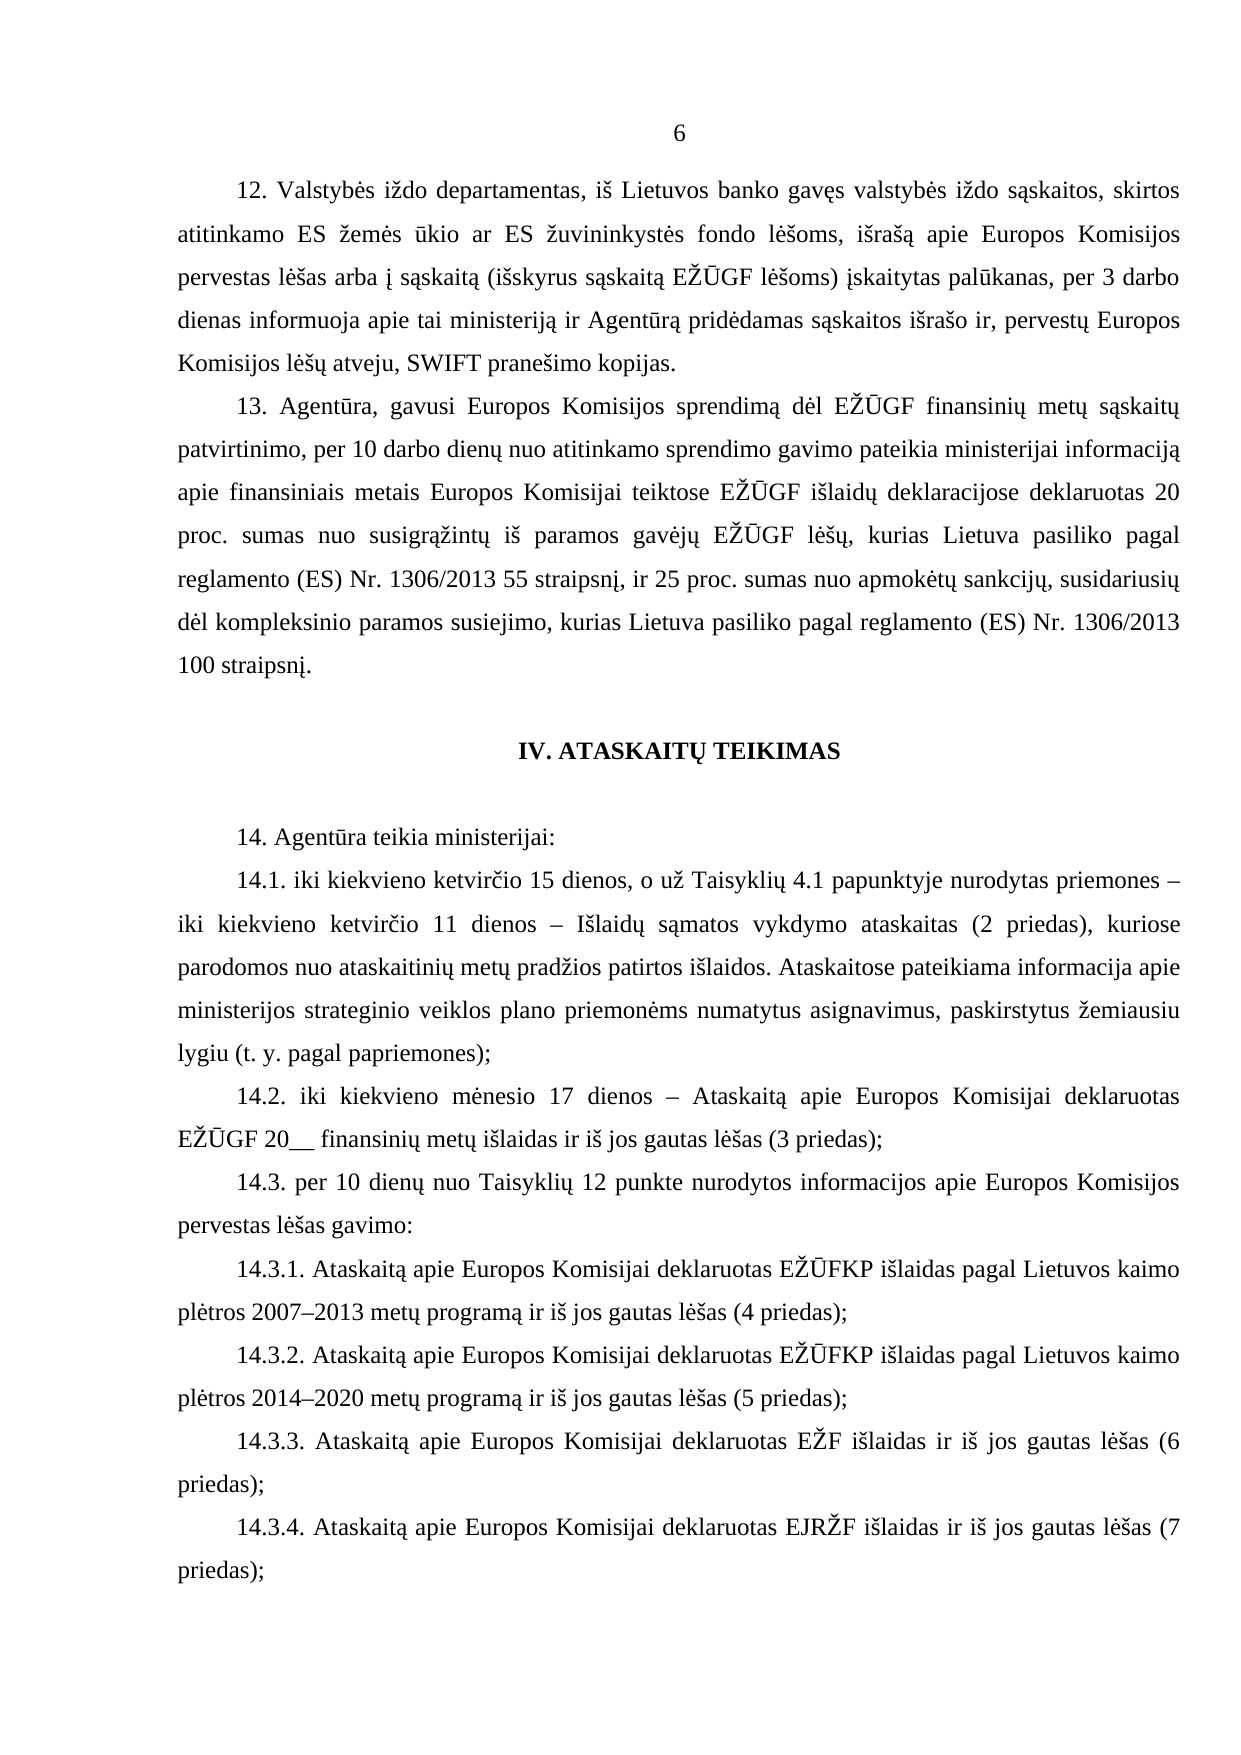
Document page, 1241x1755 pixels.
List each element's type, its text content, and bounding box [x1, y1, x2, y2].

text 12. Valstybės iždo departamentas, iš Lietuvos banko gavęs valstybės iždo sąskaitos, skirtos atitinkamo ES žemės ūkio ar ES žuvininkystės fondo lėšoms, išrašą apie Europos Komisijos pervestas lėšas arba į sąskaitą (išskyrus sąskaitą EŽŪGF lėšoms) įskaitytas palūkanas, per 3 darbo dienas informuoja apie tai ministeriją ir Agentūrą pridėdamas sąskaitos išrašo ir, pervestų Europos Komisijos lėšų atveju, SWIFT pranešimo kopijas. [177, 176, 1181, 377]
text 14.2. iki kiekvieno mėnesio 17 dienos – Ataskaitą apie Europos Komisijai deklaruotas EŽŪGF 20__ finansinių metų išlaidas ir iš jos gautas lėšas (3 priedas); [177, 1081, 1181, 1153]
text 14. Agentūra teikia ministerijai: [177, 822, 1181, 851]
text 14.1. iki kiekvieno ketvirčio 15 dienos, o už Taisyklių 4.1 papunktyje nurodytas priemones – iki kiekvieno ketvirčio 11 dienos – Išlaidų sąmatos vykdymo ataskaitas (2 priedas), kuriose parodomos nuo ataskaitinių metų pradžios patirtos išlaidos. Ataskaitose pateikiama informacija apie ministerijos strateginio veiklos plano priemonėms numatytus asignavimus, paskirstytus žemiausiu lygiu (t. y. pagal papriemones); [177, 866, 1181, 1067]
text 14.3.3. Ataskaitą apie Europos Komisijai deklaruotas EŽF išlaidas ir iš jos gautas lėšas (6 priedas); [177, 1426, 1181, 1498]
text 14.3.1. Ataskaitą apie Europos Komisijai deklaruotas EŽŪFKP išlaidas pagal Lietuvos kaimo plėtros 2007–2013 metų programą ir iš jos gautas lėšas (4 priedas); [177, 1254, 1181, 1326]
text 14.3.4. Ataskaitą apie Europos Komisijai deklaruotas EJRŽF išlaidas ir iš jos gautas lėšas (7 priedas); [177, 1512, 1181, 1584]
text IV. ATASKAITŲ TEIKIMAS [177, 736, 1181, 765]
text 14.3. per 10 dienų nuo Taisyklių 12 punkte nurodytos informacijos apie Europos Komisijos pervestas lėšas gavimo: [177, 1167, 1181, 1239]
text 14.3.2. Ataskaitą apie Europos Komisijai deklaruotas EŽŪFKP išlaidas pagal Lietuvos kaimo plėtros 2014–2020 metų programą ir iš jos gautas lėšas (5 priedas); [177, 1340, 1181, 1412]
text 13. Agentūra, gavusi Europos Komisijos sprendimą dėl EŽŪGF finansinių metų sąskaitų patvirtinimo, per 10 darbo dienų nuo atitinkamo sprendimo gavimo pateikia ministerijai informaciją apie finansiniais metais Europos Komisijai teiktose EŽŪGF išlaidų deklaracijose deklaruotas 20 proc. sumas nuo susigrąžintų iš paramos gavėjų EŽŪGF lėšų, kurias Lietuva pasiliko pagal reglamento (ES) Nr. 1306/2013 55 straipsnį, ir 25 proc. sumas nuo apmokėtų sankcijų, susidariusių dėl kompleksinio paramos susiejimo, kurias Lietuva pasiliko pagal reglamento (ES) Nr. 1306/2013 100 straipsnį. [177, 391, 1181, 679]
